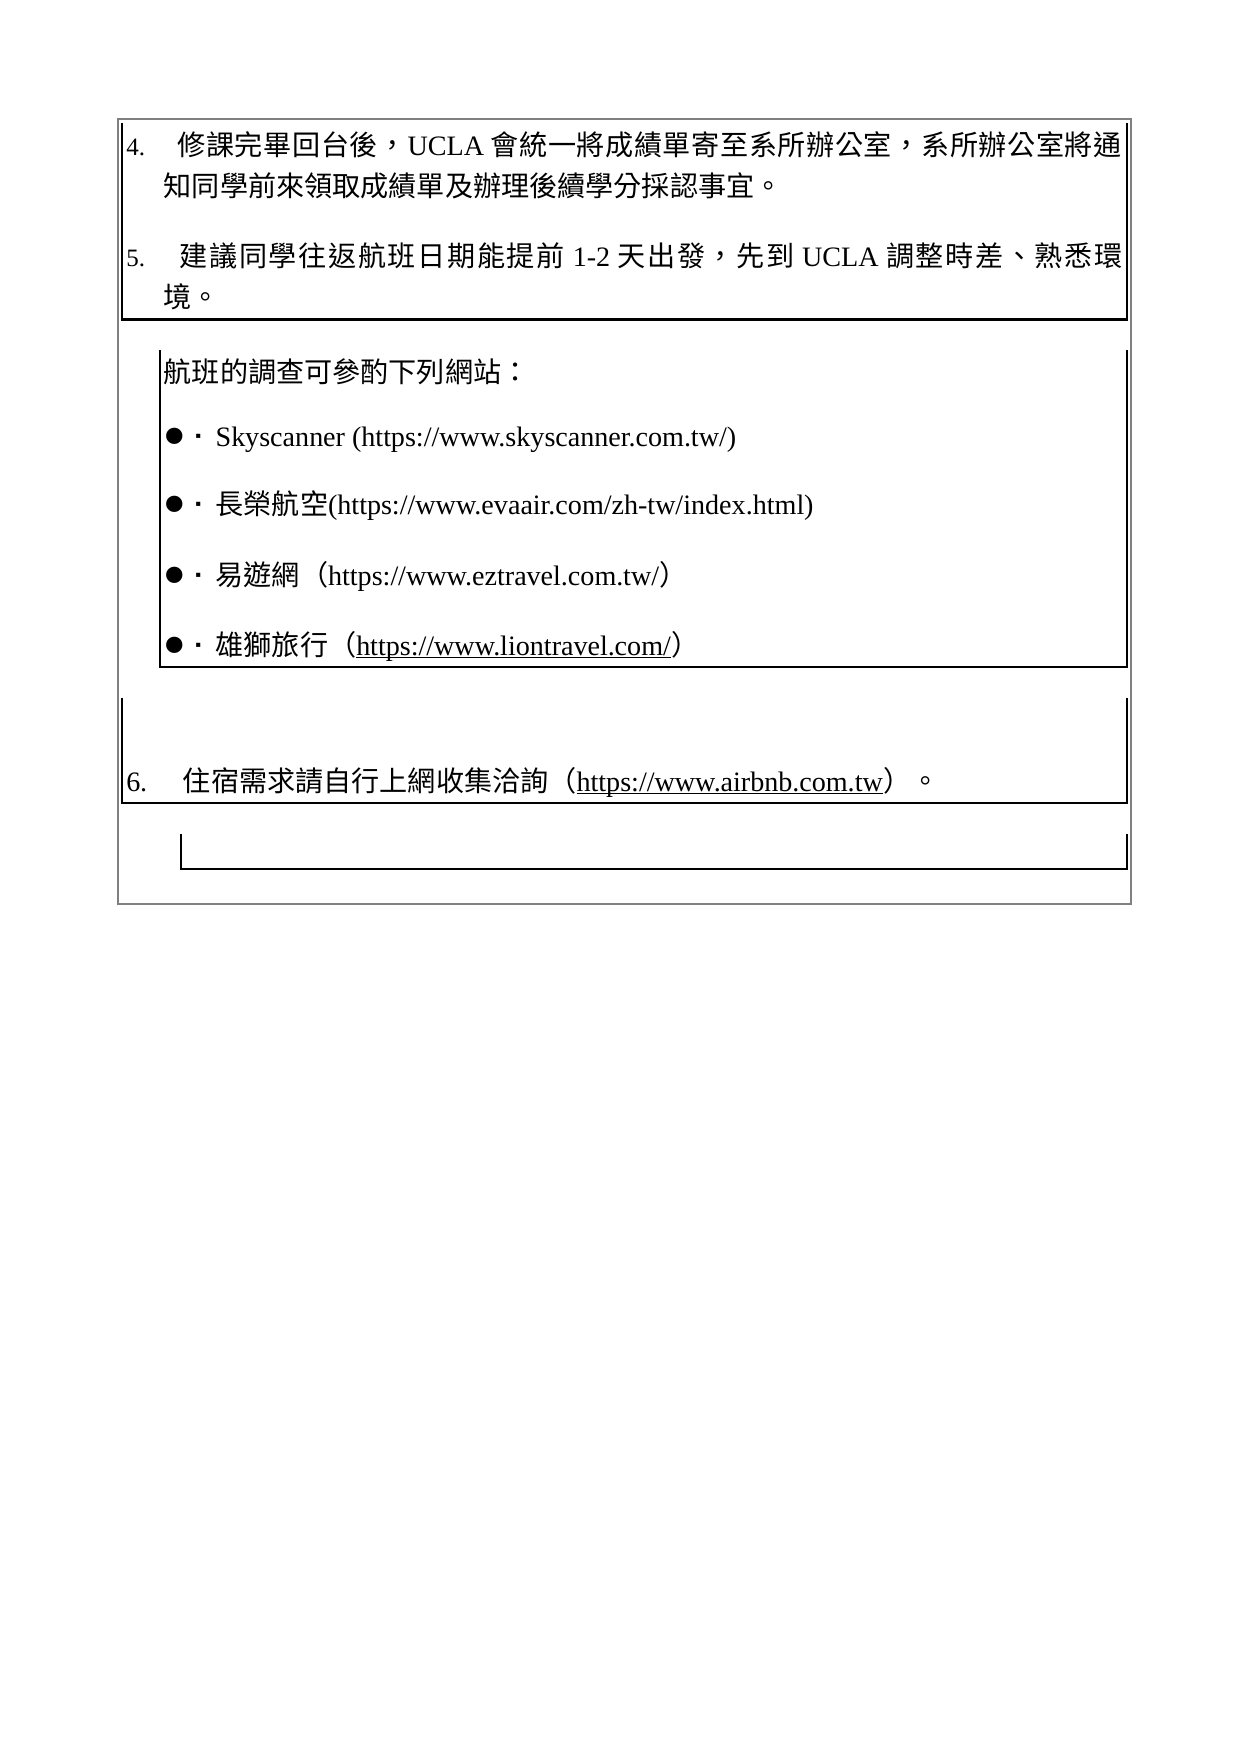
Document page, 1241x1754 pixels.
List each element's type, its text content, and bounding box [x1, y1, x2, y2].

table_cell 4. 修課完畢回台後，UCLA會統一將成績單寄至系所辦公室，系所辦公室將通知同學前來領取成績單及辦理後續學分採認事宜。 5. 建議同學往返航班日期能提前1-2天出發，先到UCLA調整時差、熟悉環境。 航班的調查可參酌下列網站： l Skyscanner (https://www.skyscanner.com.tw/) l 長榮航空(https://www.evaair.com/zh-tw/index.html) l 易遊網（https://www.eztravel.com.tw/） l 雄獅旅行（https://www.liontravel.com/） 6. 住宿需求請自行上網收集洽詢（https://www.airbnb.com.tw）。 [119, 120, 1130, 902]
